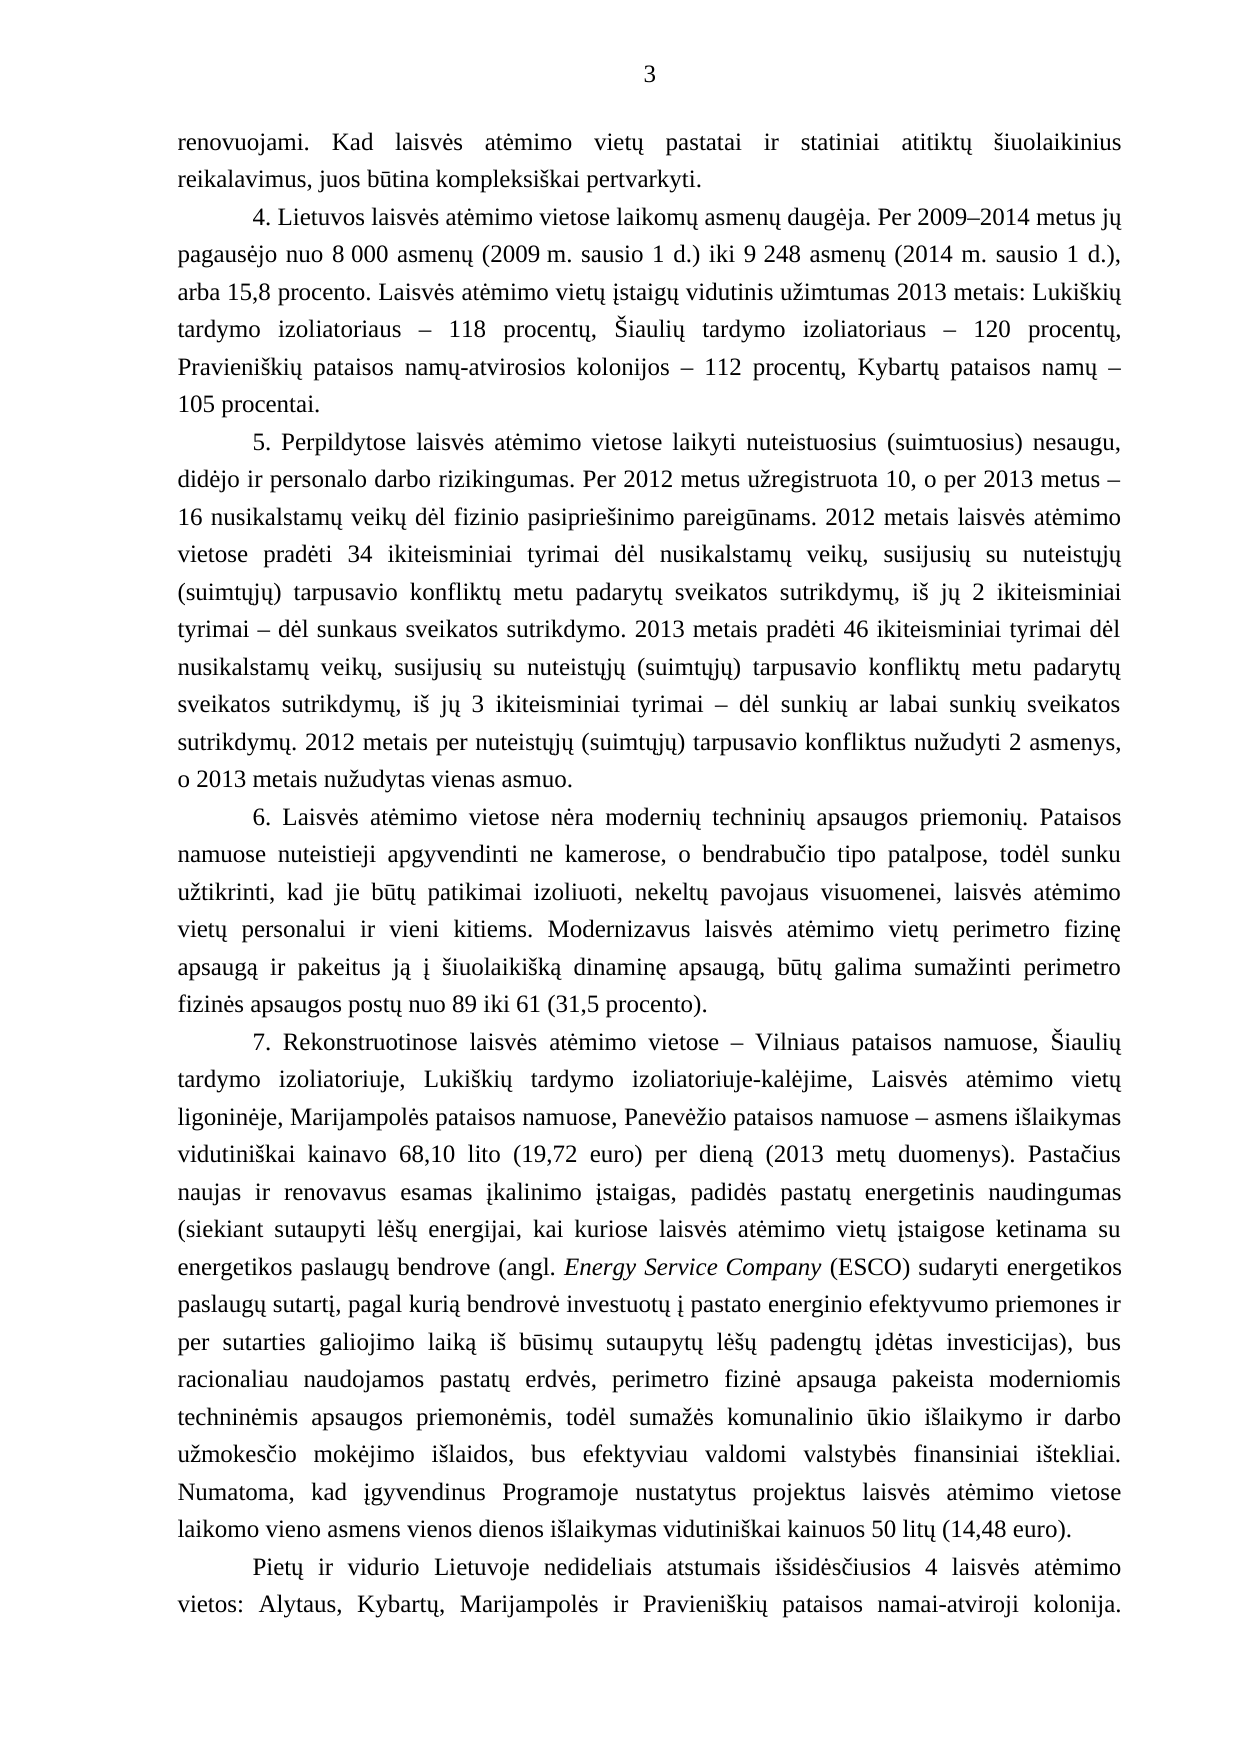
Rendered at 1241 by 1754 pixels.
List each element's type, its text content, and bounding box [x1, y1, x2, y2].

text 4. Lietuvos laisvės atėmimo vietose laikomų asmenų daugėja. Per 2009–2014 metus jų pagausėjo nuo 8 000 asmenų (2009 m. sausio 1 d.) iki 9 248 asmenų (2014 m. sausio 1 d.), arba 15,8 procento. Laisvės atėmimo vietų įstaigų vidutinis užimtumas 2013 metais: Lukiškių tardymo izoliatoriaus – 118 procentų, Šiaulių tardymo izoliatoriaus – 120 procentų, Pravieniškių pataisos namų-atvirosios kolonijos – 112 procentų, Kybartų pataisos namų – 105 procentai. [177, 193, 1122, 418]
text 6. Laisvės atėmimo vietose nėra modernių techninių apsaugos priemonių. Pataisos namuose nuteistieji apgyvendinti ne kamerose, o bendrabučio tipo patalpose, todėl sunku užtikrinti, kad jie būtų patikimai izoliuoti, nekeltų pavojaus visuomenei, laisvės atėmimo vietų personalui ir vieni kitiems. Modernizavus laisvės atėmimo vietų perimetro fizinę apsaugą ir pakeitus ją į šiuolaikišką dinaminę apsaugą, būtų galima sumažinti perimetro fizinės apsaugos postų nuo 89 iki 61 (31,5 procento). [177, 793, 1122, 1018]
text renovuojami. Kad laisvės atėmimo vietų pastatai ir statiniai atitiktų šiuolaikinius reikalavimus, juos būtina kompleksiškai pertvarkyti. [177, 118, 1122, 193]
text 7. Rekonstruotinose laisvės atėmimo vietose – Vilniaus pataisos namuose, Šiaulių tardymo izoliatoriuje, Lukiškių tardymo izoliatoriuje-kalėjime, Laisvės atėmimo vietų ligoninėje, Marijampolės pataisos namuose, Panevėžio pataisos namuose – asmens išlaikymas vidutiniškai kainavo 68,10 lito (19,72 euro) per dieną (2013 metų duomenys). Pastačius naujas ir renovavus esamas įkalinimo įstaigas, padidės pastatų energetinis naudingumas (siekiant sutaupyti lėšų energijai, kai kuriose laisvės atėmimo vietų įstaigose ketinama su energetikos paslaugų bendrove (angl. Energy Service Company (ESCO) sudaryti energetikos paslaugų sutartį, pagal kurią bendrovė investuotų į pastato energinio efektyvumo priemones ir per sutarties galiojimo laiką iš būsimų sutaupytų lėšų padengtų įdėtas investicijas), bus racionaliau naudojamos pastatų erdvės, perimetro fizinė apsauga pakeista moderniomis techninėmis apsaugos priemonėmis, todėl sumažės komunalinio ūkio išlaikymo ir darbo užmokesčio mokėjimo išlaidos, bus efektyviau valdomi valstybės finansiniai ištekliai. Numatoma, kad įgyvendinus Programoje nustatytus projektus laisvės atėmimo vietose laikomo vieno asmens vienos dienos išlaikymas vidutiniškai kainuos 50 litų (14,48 euro). [177, 1018, 1122, 1543]
text 5. Perpildytose laisvės atėmimo vietose laikyti nuteistuosius (suimtuosius) nesaugu, didėjo ir personalo darbo rizikingumas. Per 2012 metus užregistruota 10, o per 2013 metus – 16 nusikalstamų veikų dėl fizinio pasipriešinimo pareigūnams. 2012 metais laisvės atėmimo vietose pradėti 34 ikiteisminiai tyrimai dėl nusikalstamų veikų, susijusių su nuteistųjų (suimtųjų) tarpusavio konfliktų metu padarytų sveikatos sutrikdymų, iš jų 2 ikiteisminiai tyrimai – dėl sunkaus sveikatos sutrikdymo. 2013 metais pradėti 46 ikiteisminiai tyrimai dėl nusikalstamų veikų, susijusių su nuteistųjų (suimtųjų) tarpusavio konfliktų metu padarytų sveikatos sutrikdymų, iš jų 3 ikiteisminiai tyrimai – dėl sunkių ar labai sunkių sveikatos sutrikdymų. 2012 metais per nuteistųjų (suimtųjų) tarpusavio konfliktus nužudyti 2 asmenys, o 2013 metais nužudytas vienas asmuo. [177, 418, 1122, 793]
text Pietų ir vidurio Lietuvoje nedideliais atstumais išsidėsčiusios 4 laisvės atėmimo vietos: Alytaus, Kybartų, Marijampolės ir Pravieniškių pataisos namai-atviroji kolonija. [177, 1543, 1122, 1618]
